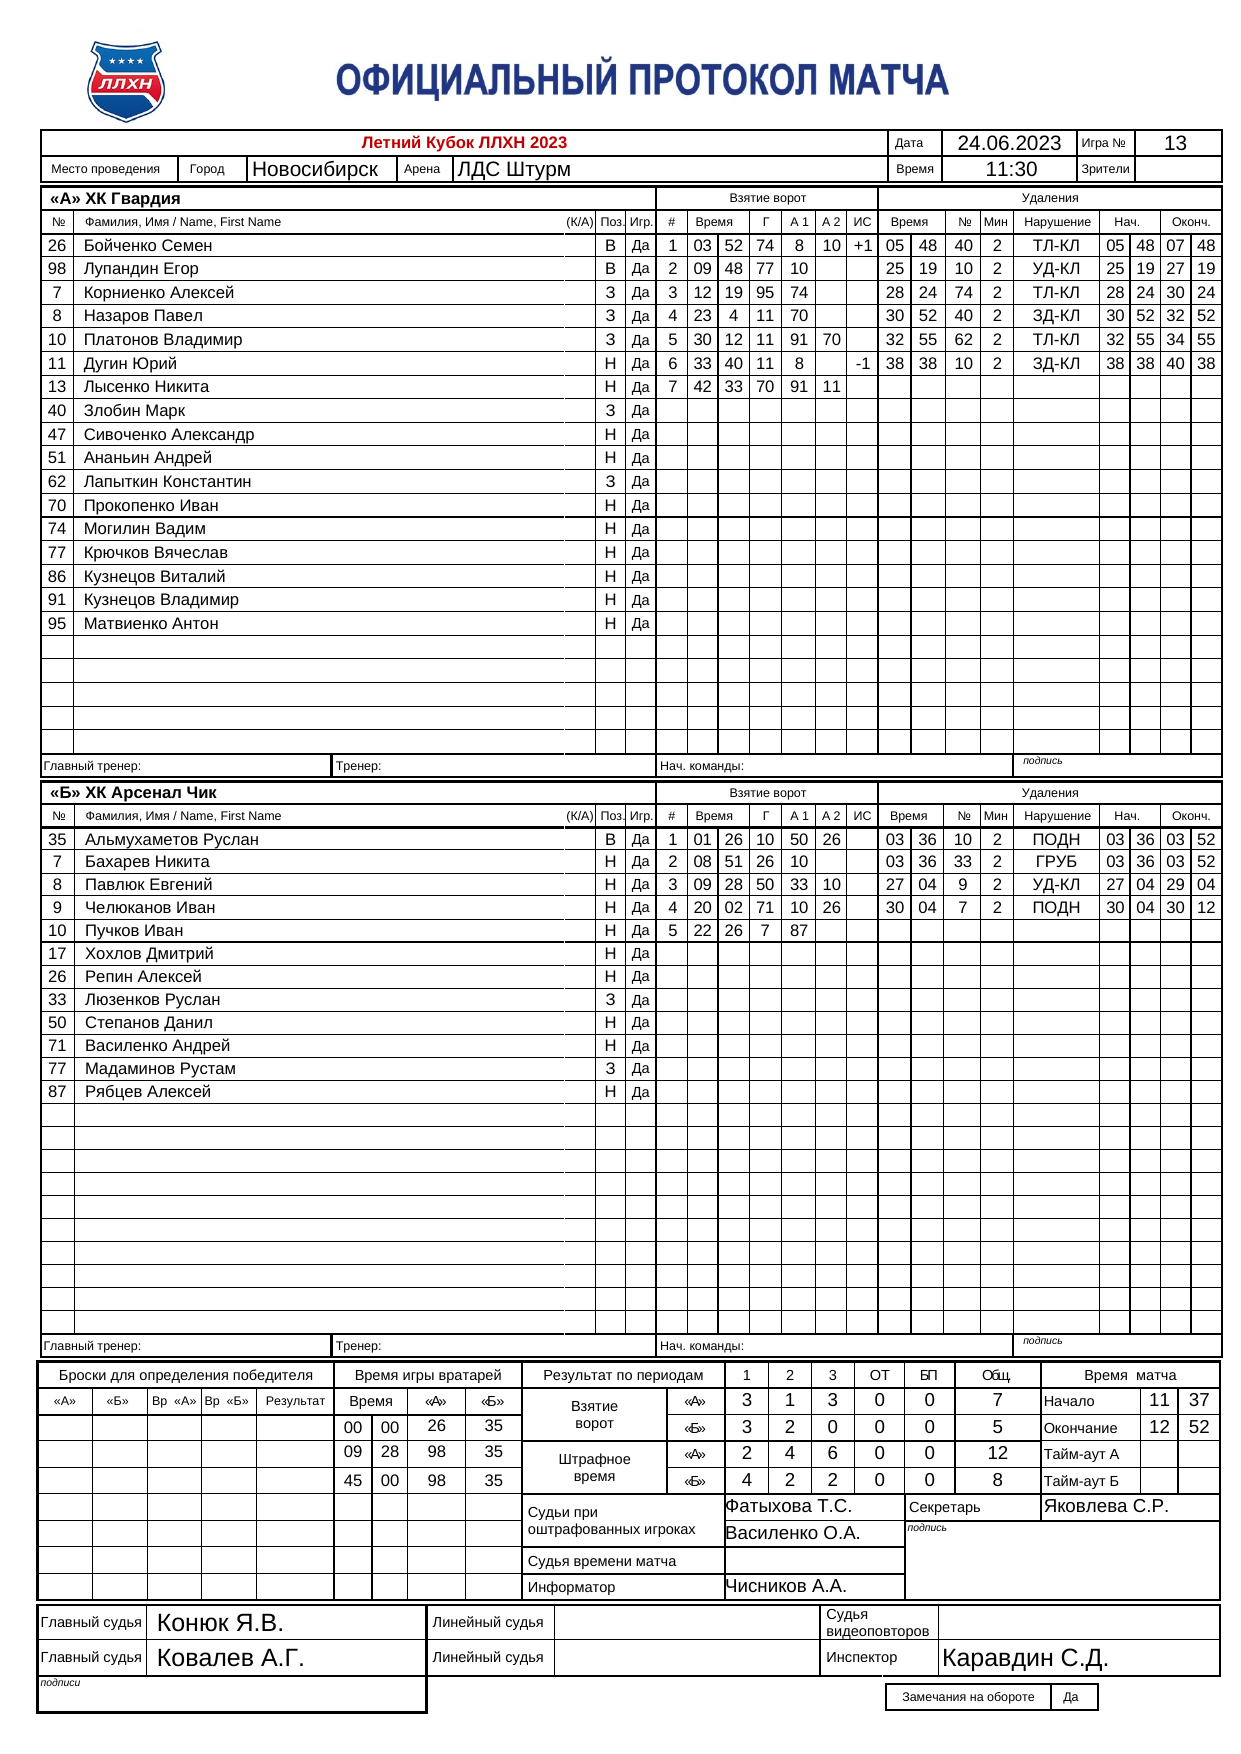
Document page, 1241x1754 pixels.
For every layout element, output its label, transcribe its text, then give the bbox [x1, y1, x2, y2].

table_cell [816, 588, 846, 611]
table_cell [750, 423, 781, 445]
table_cell [719, 1288, 749, 1310]
table_cell 2 [981, 874, 1013, 895]
table_cell Тренер: [333, 755, 655, 776]
table_cell [816, 352, 846, 374]
table_cell [719, 1173, 749, 1195]
table_cell 24 [1192, 281, 1221, 303]
table_cell 09 [335, 1441, 371, 1467]
table_cell 3 [726, 1389, 768, 1413]
table_cell Тайм-аут Б [1042, 1468, 1140, 1493]
table_cell 40 [946, 305, 980, 327]
table_cell [42, 659, 73, 682]
table_cell Да [626, 257, 655, 280]
table_cell [42, 1127, 74, 1149]
table_cell [782, 446, 815, 469]
table_cell Фатыхова Т.С. [726, 1495, 904, 1520]
table_cell [1131, 588, 1160, 611]
table_cell [1100, 565, 1129, 587]
table_cell [847, 565, 877, 587]
table_cell [944, 1035, 980, 1057]
table_cell 2 [726, 1442, 768, 1467]
table_cell [912, 470, 945, 493]
table_cell [1192, 1311, 1221, 1333]
table_cell [816, 920, 846, 941]
table_cell 38 [1131, 352, 1160, 374]
table_cell [912, 1058, 943, 1079]
table_cell [1192, 376, 1221, 398]
table_cell [1131, 1219, 1160, 1241]
table_cell [1192, 683, 1221, 706]
table_cell [657, 1081, 687, 1103]
table_cell [1192, 1196, 1221, 1218]
table_cell [1192, 1035, 1221, 1057]
table_cell Вр «А» [148, 1389, 201, 1413]
table_cell [657, 943, 687, 964]
table_cell [912, 565, 945, 587]
table_cell [1161, 683, 1190, 706]
table_cell 4 [719, 305, 749, 327]
table_cell [981, 1173, 1013, 1195]
table_cell 42 [688, 376, 717, 398]
table_cell [565, 730, 595, 753]
table_cell Н [596, 874, 625, 895]
table_cell Окончание [1042, 1415, 1140, 1440]
table_cell [1131, 541, 1160, 564]
table_cell [879, 1012, 910, 1033]
table_cell [782, 966, 815, 987]
table_cell [879, 1127, 910, 1149]
table_cell [912, 943, 943, 964]
table_cell [912, 1104, 943, 1126]
table_cell 11 [42, 352, 73, 374]
table_cell [816, 518, 846, 540]
table_cell Тайм-аут А [1042, 1441, 1140, 1467]
table_cell 11 [750, 305, 781, 327]
table_cell [981, 588, 1013, 611]
table_cell [782, 1012, 815, 1033]
table_cell 28 [879, 281, 910, 303]
table_cell [981, 423, 1013, 445]
table_cell [782, 588, 815, 611]
table_cell [596, 683, 625, 706]
table_cell [1161, 1242, 1190, 1264]
table_cell [596, 1219, 625, 1241]
table_cell Да [626, 612, 655, 634]
table_header 13 [1136, 131, 1221, 155]
table_cell [688, 446, 717, 469]
table_cell 52 [1192, 850, 1221, 872]
table_cell [944, 1104, 980, 1126]
table_cell [912, 494, 945, 516]
table_cell [1192, 1127, 1221, 1149]
table_cell [42, 683, 73, 706]
table_cell Каравдин С.Д. [939, 1640, 1219, 1675]
table_cell Поз. [596, 211, 625, 233]
table_cell [816, 446, 846, 469]
table_cell [750, 612, 781, 634]
table_cell [1179, 1441, 1219, 1467]
table_cell [782, 1219, 815, 1241]
table_cell [816, 1242, 846, 1264]
table_cell [847, 399, 877, 422]
table_cell 7 [944, 896, 980, 918]
table_cell 91 [782, 376, 815, 398]
table_cell [981, 1242, 1013, 1264]
table_cell Вр «Б» [202, 1389, 256, 1413]
table_cell [847, 1012, 877, 1033]
table_cell Сивоченко Александр [74, 423, 564, 445]
table_cell [1161, 1127, 1190, 1149]
table_cell 33 [944, 850, 980, 872]
table_cell 0 [855, 1389, 904, 1413]
table_cell [565, 920, 595, 941]
table_cell [879, 1081, 910, 1103]
table_cell [1192, 730, 1221, 753]
table_cell Да [626, 1012, 655, 1033]
table_cell 03 [1100, 829, 1129, 849]
table_cell [719, 565, 749, 587]
table_cell 10 [42, 328, 73, 351]
table_cell 74 [750, 235, 781, 256]
table_cell 1 [657, 235, 687, 256]
table_cell 4 [769, 1442, 811, 1467]
table_cell [847, 612, 877, 634]
table_cell 26 [816, 829, 846, 849]
table_cell [1192, 612, 1221, 634]
table_cell 71 [42, 1035, 74, 1057]
table_cell [1161, 1104, 1190, 1126]
table_cell [688, 1219, 717, 1241]
table_cell [1100, 659, 1129, 682]
table_cell [981, 376, 1013, 398]
table_cell подпись [1014, 1335, 1221, 1356]
table_cell Василенко О.А. [726, 1521, 904, 1546]
table_cell [847, 1265, 877, 1287]
table_cell [782, 1104, 815, 1126]
table_header Результат по периодам [523, 1363, 724, 1387]
table_cell [946, 707, 980, 729]
table_cell 03 [1161, 850, 1190, 872]
table_cell [782, 565, 815, 587]
table_cell [847, 588, 877, 611]
table_cell [1192, 1219, 1221, 1241]
table_cell 11 [750, 328, 781, 351]
table_cell [1014, 1127, 1099, 1149]
table_cell [816, 636, 846, 658]
table_cell 4 [726, 1468, 768, 1493]
table_cell 3 [657, 281, 687, 303]
table_cell [1131, 920, 1160, 941]
table_cell [1100, 1265, 1129, 1287]
table_cell [912, 966, 943, 987]
table_cell [981, 966, 1013, 987]
table_cell [688, 1104, 717, 1126]
table_cell 30 [1100, 896, 1129, 918]
table_cell [565, 1012, 595, 1033]
table_cell [688, 943, 717, 964]
table_cell Да [626, 565, 655, 587]
table_cell З [596, 305, 625, 327]
table_cell 19 [719, 281, 749, 303]
table_cell [688, 966, 717, 987]
table_cell Бойченко Семен [74, 235, 564, 256]
table_cell Лупандин Егор [74, 257, 564, 280]
table_cell [981, 470, 1013, 493]
table_cell [1131, 636, 1160, 658]
table_cell # [657, 211, 687, 233]
table_cell Да [626, 966, 655, 987]
table_cell [148, 1468, 201, 1493]
table_cell [981, 612, 1013, 634]
table_cell [719, 683, 749, 706]
table_cell [1161, 1173, 1190, 1195]
table_cell [1100, 399, 1129, 422]
table_cell 07 [1161, 235, 1190, 256]
table_cell [596, 659, 625, 682]
table_cell [257, 1547, 333, 1573]
table_cell [847, 943, 877, 964]
table_cell [816, 1219, 846, 1241]
table_cell 35 [466, 1468, 521, 1493]
table_cell [750, 730, 781, 753]
table_cell [719, 966, 749, 987]
table_cell Судьи при оштрафованных игроках [523, 1495, 724, 1546]
table_cell [202, 1521, 256, 1546]
table_cell 70 [42, 494, 73, 516]
table_cell [981, 1104, 1013, 1126]
table_cell 8 [956, 1468, 1040, 1493]
table_cell [912, 612, 945, 634]
table_cell Поз. [596, 805, 625, 826]
table_cell Н [596, 541, 625, 564]
table_cell «А» [668, 1442, 724, 1467]
table_cell [596, 636, 625, 658]
table_cell [912, 1288, 943, 1310]
table_cell 2 [981, 235, 1013, 256]
table_cell [1014, 446, 1099, 469]
table_cell 5 [657, 920, 687, 941]
table_cell Тренер: [333, 1335, 655, 1356]
table_cell 70 [750, 376, 781, 398]
table_cell [879, 659, 910, 682]
table_cell 10 [816, 235, 846, 256]
table_cell [1192, 920, 1221, 941]
table_cell [565, 565, 595, 587]
table_cell [257, 1416, 333, 1440]
table_cell Линейный судья [428, 1606, 554, 1639]
table_cell Н [596, 376, 625, 398]
table_cell [944, 943, 980, 964]
table_cell Н [596, 943, 625, 964]
table_cell Яковлева С.Р. [1042, 1495, 1219, 1520]
table_cell Н [596, 565, 625, 587]
table_cell [816, 1311, 846, 1333]
table_cell Да [626, 1081, 655, 1103]
table_cell 30 [1161, 281, 1190, 303]
table_cell [1014, 494, 1099, 516]
table_cell [657, 423, 687, 445]
table_cell № [944, 805, 980, 826]
table_cell [688, 1311, 717, 1333]
table_cell [719, 1242, 749, 1264]
table_cell [1131, 1012, 1160, 1033]
table_cell Да [626, 943, 655, 964]
table_cell Н [596, 494, 625, 516]
table_cell [1014, 1219, 1099, 1241]
table_cell Да [626, 1058, 655, 1079]
table_cell Н [596, 612, 625, 634]
table_cell Н [596, 518, 625, 540]
table_cell [39, 1416, 92, 1440]
table_cell [657, 518, 687, 540]
table_cell 50 [42, 1012, 74, 1033]
table_cell Нарушение [1014, 805, 1099, 826]
table_cell [847, 896, 877, 918]
table_cell [565, 1288, 595, 1310]
table_cell [75, 1127, 564, 1149]
table_cell [847, 1127, 877, 1149]
table_cell Могилин Вадим [74, 518, 564, 540]
table_cell [879, 423, 910, 445]
table_cell [944, 1150, 980, 1172]
table_cell 1 [769, 1389, 811, 1413]
table_cell [750, 446, 781, 469]
table_cell [981, 446, 1013, 469]
table_cell 26 [42, 235, 73, 256]
table_cell 7 [657, 376, 687, 398]
table_cell [657, 1012, 687, 1033]
table_cell [719, 518, 749, 540]
table_cell [1014, 1196, 1099, 1218]
table_cell [1100, 683, 1129, 706]
table_cell подписи [39, 1677, 425, 1711]
table_cell [981, 659, 1013, 682]
table_cell [1131, 565, 1160, 587]
table_cell [1161, 1058, 1190, 1079]
table_cell [565, 874, 595, 895]
table_cell ТЛ-КЛ [1014, 235, 1099, 256]
table_cell [981, 1058, 1013, 1079]
table_cell [657, 1311, 687, 1333]
table_cell [1014, 1242, 1099, 1264]
table_cell [946, 399, 980, 422]
table_cell [883, 1677, 1220, 1681]
table_cell [688, 494, 717, 516]
table_cell [750, 1104, 781, 1126]
table_cell [1131, 1242, 1160, 1264]
table_cell [816, 612, 846, 634]
table_cell [981, 943, 1013, 964]
table_cell Люзенков Руслан [75, 989, 564, 1011]
table_cell [782, 989, 815, 1011]
table_cell [879, 1265, 910, 1287]
table_cell [750, 966, 781, 987]
table_cell [816, 989, 846, 1011]
table_cell [657, 1265, 687, 1287]
table_cell Да [626, 376, 655, 398]
table_cell [1100, 966, 1129, 987]
table_cell [688, 1242, 717, 1264]
table_cell [1100, 943, 1129, 964]
table_cell [981, 1288, 1013, 1310]
table_cell [944, 1311, 980, 1333]
table_cell 10 [42, 920, 74, 941]
table_cell [912, 989, 943, 1011]
table_cell [719, 1150, 749, 1172]
table_cell [1100, 1035, 1129, 1057]
table_cell [750, 1219, 781, 1241]
table_cell [782, 612, 815, 634]
table_cell [657, 1150, 687, 1172]
table_cell [555, 1640, 819, 1675]
table_cell [847, 376, 877, 398]
table_cell ПОДН [1014, 829, 1099, 849]
table_cell [750, 1012, 781, 1033]
table_cell [42, 636, 73, 658]
table_cell [74, 730, 564, 753]
table_cell 0 [905, 1442, 954, 1467]
table_cell Фамилия, Имя / Name, First Name [74, 211, 565, 233]
table_cell [1161, 1311, 1190, 1333]
table_cell 47 [42, 423, 73, 445]
table_cell [75, 1288, 564, 1310]
table_cell № [42, 805, 74, 826]
table_cell [1014, 399, 1099, 422]
table_cell Н [596, 588, 625, 611]
table_cell 25 [1100, 257, 1129, 280]
table_cell [816, 257, 846, 280]
table_cell [879, 966, 910, 987]
table_cell 2 [981, 850, 1013, 872]
table_cell А 1 [782, 211, 815, 233]
table_header Броски для определения победителя [39, 1363, 333, 1387]
table_cell 74 [42, 518, 73, 540]
table_cell [750, 565, 781, 587]
table_cell [626, 636, 655, 658]
table_cell [1014, 943, 1099, 964]
table_cell [912, 1012, 943, 1033]
table_cell [782, 1196, 815, 1218]
table_cell [626, 1150, 655, 1172]
table_cell [1014, 659, 1099, 682]
table_cell [944, 1219, 980, 1241]
table_cell [148, 1441, 201, 1467]
table_cell 77 [42, 1058, 74, 1079]
table_cell [750, 989, 781, 1011]
table_cell 11 [816, 376, 846, 398]
table_cell [912, 707, 945, 729]
table_cell [750, 659, 781, 682]
table_cell [1100, 1242, 1129, 1264]
table_cell [782, 1242, 815, 1264]
table_cell 0 [905, 1415, 954, 1440]
table_cell 30 [1100, 305, 1129, 327]
table_cell [946, 541, 980, 564]
table_cell [1131, 730, 1160, 753]
table_cell 2 [981, 328, 1013, 351]
table_cell [657, 707, 687, 729]
table_cell [816, 659, 846, 682]
table_cell [946, 588, 980, 611]
table_cell [565, 518, 595, 540]
table_cell [847, 446, 877, 469]
table_cell [750, 1265, 781, 1287]
table_cell [847, 683, 877, 706]
table_cell 09 [688, 257, 717, 280]
table_cell [1014, 1311, 1099, 1333]
table_cell [565, 896, 595, 918]
table_cell [879, 470, 910, 493]
table_cell [981, 1265, 1013, 1287]
table_cell [847, 1081, 877, 1103]
table_cell [626, 659, 655, 682]
table_cell [688, 1012, 717, 1033]
table_cell [202, 1441, 256, 1467]
table_cell Мин [981, 805, 1013, 826]
table_cell [42, 1311, 74, 1333]
table_cell [1014, 1173, 1099, 1195]
table_cell Главный судья [39, 1640, 146, 1675]
table_cell [847, 730, 877, 753]
table_header Взятие ворот [657, 783, 877, 803]
table_cell [847, 1035, 877, 1057]
table_cell 26 [750, 850, 781, 872]
table_cell 2 [657, 850, 687, 872]
table_cell [596, 730, 625, 753]
table_cell [750, 1288, 781, 1310]
table_cell [626, 683, 655, 706]
table_cell Да [626, 518, 655, 540]
table_cell [335, 1521, 371, 1546]
table_cell [1131, 399, 1160, 422]
table_cell 6 [812, 1442, 854, 1467]
table_cell 22 [688, 920, 717, 941]
table_cell [1100, 1219, 1129, 1241]
table_cell 03 [688, 235, 717, 256]
table_cell [1014, 541, 1099, 564]
table_cell [816, 1058, 846, 1079]
table_cell Н [596, 920, 625, 941]
table_cell Злобин Марк [74, 399, 564, 422]
table_cell [39, 1521, 92, 1546]
table_cell Да [626, 874, 655, 895]
table_cell 28 [1100, 281, 1129, 303]
table_cell [816, 1173, 846, 1195]
table_cell ИС [847, 805, 877, 826]
table_cell [750, 1035, 781, 1057]
table_cell 2 [981, 352, 1013, 374]
table_header ОТ [855, 1363, 904, 1387]
table_cell [946, 565, 980, 587]
table_cell 35 [466, 1416, 521, 1440]
table_cell [1192, 1242, 1221, 1264]
table_cell [42, 1150, 74, 1172]
table_cell 51 [42, 446, 73, 469]
table_cell [688, 518, 717, 540]
table_cell [719, 588, 749, 611]
table_cell Н [596, 896, 625, 918]
table_cell [466, 1494, 521, 1520]
table_cell [946, 423, 980, 445]
table_cell [750, 1150, 781, 1172]
table_cell [657, 1058, 687, 1079]
table_cell [1161, 943, 1190, 964]
table_cell [596, 1311, 625, 1333]
table_cell [946, 636, 980, 658]
table_cell Нач. команды: [657, 1335, 1012, 1356]
table_header Да [1052, 1685, 1097, 1709]
table_cell [1131, 1150, 1160, 1172]
table_cell 30 [688, 328, 717, 351]
table_cell [42, 1173, 74, 1195]
table_cell [39, 1494, 92, 1520]
table_cell [657, 1219, 687, 1241]
table_cell [626, 1173, 655, 1195]
table_cell [719, 1265, 749, 1287]
table_cell 10 [782, 896, 815, 918]
table_cell [148, 1494, 201, 1520]
table_cell Штрафное время [523, 1442, 666, 1493]
table_cell 30 [879, 305, 910, 327]
table_cell 95 [750, 281, 781, 303]
table_cell [688, 1035, 717, 1057]
table_cell 7 [42, 281, 73, 303]
table_header «Б» ХК Арсенал Чик [42, 783, 655, 803]
table_cell 37 [1179, 1389, 1219, 1413]
table_cell [1161, 446, 1190, 469]
table_cell [847, 850, 877, 872]
table_cell [750, 1081, 781, 1103]
table_cell [93, 1494, 147, 1520]
table_cell [42, 1196, 74, 1218]
table_cell [1131, 659, 1160, 682]
table_cell 30 [1161, 896, 1190, 918]
table_cell [1161, 541, 1190, 564]
table_cell УД-КЛ [1014, 257, 1099, 280]
table_cell 12 [688, 281, 717, 303]
table_cell № [42, 211, 73, 233]
table_cell Время [889, 157, 941, 181]
table_cell [1161, 659, 1190, 682]
table_cell 2 [769, 1468, 811, 1493]
table_cell [847, 470, 877, 493]
table_cell [981, 683, 1013, 706]
table_cell Инспектор [821, 1640, 938, 1675]
table_cell Новосибирск [248, 157, 396, 181]
table_cell [1014, 1012, 1099, 1033]
table_header Летний Кубок ЛЛХН 2023 [42, 131, 887, 155]
table_cell [1131, 707, 1160, 729]
table_cell Да [626, 494, 655, 516]
table_cell 0 [855, 1468, 904, 1493]
table_cell [1131, 446, 1160, 469]
table_cell [1192, 966, 1221, 987]
table_cell [1131, 1035, 1160, 1057]
table_cell [981, 1081, 1013, 1103]
table_cell [847, 1058, 877, 1079]
table_cell [719, 1058, 749, 1079]
table_cell З [596, 1058, 625, 1079]
table_cell [565, 281, 595, 303]
table_cell [946, 612, 980, 634]
table_cell [408, 1547, 465, 1573]
table_cell [981, 1127, 1013, 1149]
table_cell Да [626, 588, 655, 611]
table_cell [74, 683, 564, 706]
table_cell [879, 1104, 910, 1126]
table_cell [719, 446, 749, 469]
table_cell Ковалев А.Г. [147, 1640, 425, 1675]
table_cell 19 [912, 257, 945, 280]
table_cell 3 [726, 1415, 768, 1440]
table_cell [782, 707, 815, 729]
table_cell [1131, 518, 1160, 540]
table_cell [93, 1521, 147, 1546]
table_cell [75, 1173, 564, 1195]
table_cell 7 [42, 850, 74, 872]
table_cell [912, 588, 945, 611]
table_cell [944, 1196, 980, 1218]
table_cell [1192, 659, 1221, 682]
table_cell Игр. [626, 211, 655, 233]
table_cell [1192, 399, 1221, 422]
table_cell [719, 1012, 749, 1033]
table_cell [912, 1173, 943, 1195]
table_cell [816, 423, 846, 445]
table_cell 52 [1179, 1415, 1219, 1440]
table_cell [596, 1242, 625, 1264]
table_cell [879, 541, 910, 564]
table_cell «А» [668, 1389, 724, 1413]
table_cell Да [626, 423, 655, 445]
table_cell «Б» [668, 1468, 724, 1493]
table_cell 10 [946, 352, 980, 374]
table_cell [816, 281, 846, 303]
table_cell 40 [1161, 352, 1190, 374]
table_cell 01 [688, 829, 717, 849]
table_cell 17 [42, 943, 74, 964]
table_cell № [946, 211, 980, 233]
table_cell [944, 1058, 980, 1079]
table_cell 8 [42, 874, 74, 895]
table_cell [1131, 1196, 1160, 1218]
table_cell 70 [782, 305, 815, 327]
table_cell [657, 1173, 687, 1195]
table_cell [93, 1574, 147, 1599]
table_cell [1014, 1058, 1099, 1079]
table_cell [719, 494, 749, 516]
table_cell [688, 707, 717, 729]
table_cell [39, 1441, 92, 1467]
table_cell 33 [42, 989, 74, 1011]
table_cell [816, 541, 846, 564]
table_cell (К/А) [565, 805, 595, 826]
table_cell 0 [905, 1468, 954, 1493]
table_cell «Б» [668, 1415, 724, 1440]
table_cell [202, 1468, 256, 1493]
table_cell [565, 235, 595, 256]
table_cell ЗД-КЛ [1014, 305, 1099, 327]
table_cell [688, 1265, 717, 1287]
table_cell 26 [408, 1416, 465, 1440]
table_cell 04 [1131, 874, 1160, 895]
table_cell [335, 1547, 371, 1573]
table_cell [782, 659, 815, 682]
table_cell 27 [1100, 874, 1129, 895]
table_cell [981, 1311, 1013, 1333]
table_cell [466, 1521, 521, 1546]
table_cell [1192, 636, 1221, 658]
table_cell [596, 1196, 625, 1218]
table_cell 05 [1100, 235, 1129, 256]
table_cell [944, 1265, 980, 1287]
table_header 3 [812, 1363, 854, 1387]
table_cell 33 [782, 874, 815, 895]
table_cell [257, 1521, 333, 1546]
table_cell [912, 1311, 943, 1333]
table_cell 91 [782, 328, 815, 351]
table_cell Зрители [1078, 157, 1134, 181]
table_cell [816, 1196, 846, 1218]
table_cell 7 [956, 1389, 1040, 1413]
table_cell [1100, 636, 1129, 658]
table_cell 48 [912, 235, 945, 256]
table_cell [750, 1173, 781, 1195]
table_cell [565, 1242, 595, 1264]
table_cell [1131, 1104, 1160, 1126]
table_cell [657, 1035, 687, 1057]
table_cell З [596, 470, 625, 493]
table_cell [981, 494, 1013, 516]
table_cell [782, 683, 815, 706]
table_cell [148, 1547, 201, 1573]
table_cell [1131, 1058, 1160, 1079]
table_cell ГРУБ [1014, 850, 1099, 872]
table_cell 5 [956, 1415, 1040, 1440]
table_cell Василенко Андрей [75, 1035, 564, 1057]
table_cell [782, 636, 815, 658]
table_cell 27 [879, 874, 910, 895]
table_cell [75, 1311, 564, 1333]
table_cell Матвиенко Антон [74, 612, 564, 634]
table_cell [879, 1058, 910, 1079]
table_cell [657, 1104, 687, 1126]
table_cell Мин [981, 211, 1013, 233]
table_cell [466, 1574, 521, 1599]
table_cell [1100, 1311, 1129, 1333]
table_cell [1099, 1682, 1220, 1711]
table_cell [1141, 1441, 1177, 1467]
table_cell 2 [657, 257, 687, 280]
table_cell [1014, 1104, 1099, 1126]
table_cell [1131, 1173, 1160, 1195]
table_cell 36 [1131, 829, 1160, 849]
table_cell Место проведения [42, 157, 177, 181]
table_cell 03 [879, 829, 910, 849]
table_cell «Б » [466, 1389, 521, 1413]
table_cell [373, 1547, 407, 1573]
table_cell [1014, 1150, 1099, 1172]
table_cell [879, 494, 910, 516]
table_cell [688, 659, 717, 682]
table_cell [816, 1081, 846, 1103]
table_cell Лысенко Никита [74, 376, 564, 398]
table_cell 33 [719, 376, 749, 398]
table_cell [847, 989, 877, 1011]
table_cell Да [626, 896, 655, 918]
table_cell [1192, 1265, 1221, 1287]
table_cell 5 [657, 328, 687, 351]
table_cell 50 [750, 874, 781, 895]
table_cell [408, 1521, 465, 1546]
table_cell 12 [719, 328, 749, 351]
table_cell [565, 1173, 595, 1195]
table_cell 87 [42, 1081, 74, 1103]
table_cell [816, 305, 846, 327]
table_cell Н [596, 1012, 625, 1033]
table_cell [981, 920, 1013, 941]
table_cell [782, 399, 815, 422]
table_cell 12 [1192, 896, 1221, 918]
table_cell [626, 707, 655, 729]
table_cell [782, 494, 815, 516]
table_cell [981, 1150, 1013, 1172]
table_cell А 2 [816, 805, 846, 826]
table_cell [879, 683, 910, 706]
table_cell [688, 730, 717, 753]
table_cell [565, 966, 595, 987]
table_cell 62 [42, 470, 73, 493]
table_cell [565, 423, 595, 445]
table_cell [1100, 612, 1129, 634]
table_cell [944, 920, 980, 941]
table_cell [879, 376, 910, 398]
table_cell [719, 612, 749, 634]
table_cell [847, 305, 877, 327]
table_cell [1161, 636, 1190, 658]
table_cell 55 [1131, 328, 1160, 351]
table_cell [1192, 1012, 1221, 1033]
table_cell [565, 470, 595, 493]
table_cell [981, 707, 1013, 729]
table_cell [148, 1574, 201, 1599]
table_cell [1100, 494, 1129, 516]
table_cell [1161, 989, 1190, 1011]
table_cell [565, 1150, 595, 1172]
table_cell подпись [1014, 755, 1221, 776]
table_cell Назаров Павел [74, 305, 564, 327]
table_cell [626, 1196, 655, 1218]
table_cell 0 [855, 1415, 904, 1440]
table_cell [1100, 1012, 1129, 1033]
table_cell [565, 1104, 595, 1126]
table_cell Время [688, 805, 749, 826]
table_cell [719, 1219, 749, 1241]
table_cell [1014, 565, 1099, 587]
table_cell 74 [782, 281, 815, 303]
table_cell Город [179, 157, 246, 181]
table_cell [719, 470, 749, 493]
table_cell ПОДН [1014, 896, 1099, 918]
table_cell [782, 1150, 815, 1172]
table_header Удаления [879, 783, 1221, 803]
table_cell [981, 1012, 1013, 1033]
table_cell [750, 1058, 781, 1079]
table_cell [879, 1035, 910, 1057]
table_cell [816, 399, 846, 422]
table_cell [1161, 707, 1190, 729]
table_cell [1100, 989, 1129, 1011]
table_cell Кузнецов Виталий [74, 565, 564, 587]
table_cell Да [626, 829, 655, 849]
table_cell 38 [912, 352, 945, 374]
table_cell [1161, 1150, 1190, 1172]
table_cell 03 [879, 850, 910, 872]
table_cell [1100, 470, 1129, 493]
table_cell Судья времени матча [523, 1548, 724, 1573]
table_cell [847, 966, 877, 987]
table_cell 04 [1192, 874, 1221, 895]
table_cell [912, 1219, 943, 1241]
table_cell З [596, 399, 625, 422]
table_cell 2 [981, 257, 1013, 280]
table_cell [719, 1127, 749, 1149]
table_cell [1192, 1081, 1221, 1103]
table_cell А 1 [782, 805, 815, 826]
table_cell [944, 1242, 980, 1264]
table_cell [688, 1150, 717, 1172]
table_cell 51 [719, 850, 749, 872]
table_cell [816, 707, 846, 729]
table_cell [726, 1548, 904, 1573]
table_cell [688, 1081, 717, 1103]
table_cell [1161, 399, 1190, 422]
table_cell 25 [879, 257, 910, 280]
table_cell 10 [816, 874, 846, 895]
table_cell [782, 470, 815, 493]
table_cell 10 [750, 829, 781, 849]
table_cell [816, 1104, 846, 1126]
table_cell 98 [408, 1468, 465, 1493]
table_cell Платонов Владимир [74, 328, 564, 351]
table_cell [847, 829, 877, 849]
table_cell [1014, 376, 1099, 398]
table_cell [782, 541, 815, 564]
table_cell [1161, 1081, 1190, 1103]
table_cell [879, 446, 910, 469]
table_cell [946, 470, 980, 493]
table_cell [847, 636, 877, 658]
table_cell [93, 1441, 147, 1467]
table_cell [565, 1058, 595, 1079]
table_cell [879, 1150, 910, 1172]
table_cell [688, 1196, 717, 1218]
table_cell [1192, 446, 1221, 469]
table_cell 55 [1192, 328, 1221, 351]
table_cell [816, 730, 846, 753]
table_cell [1161, 588, 1190, 611]
table_cell [1100, 541, 1129, 564]
table_header Время матча [1042, 1363, 1219, 1387]
table_cell 26 [42, 966, 74, 987]
table_cell [782, 423, 815, 445]
table_cell 32 [1100, 328, 1129, 351]
table_cell [42, 1265, 74, 1287]
table_cell [782, 943, 815, 964]
table_cell 95 [42, 612, 73, 634]
table_cell [42, 730, 73, 753]
table_cell [39, 1468, 92, 1493]
table_cell [1014, 1035, 1099, 1057]
table_cell 24 [912, 281, 945, 303]
table_cell Павлюк Евгений [75, 874, 564, 895]
table_cell [981, 730, 1013, 753]
table_cell 27 [1161, 257, 1190, 280]
table_cell 45 [335, 1468, 371, 1493]
table_cell [1100, 1150, 1129, 1172]
table_cell 12 [956, 1442, 1040, 1467]
table_cell [657, 1127, 687, 1149]
table_cell Крючков Вячеслав [74, 541, 564, 564]
table_cell [596, 1127, 625, 1149]
table_cell [847, 1242, 877, 1264]
table_cell [1100, 707, 1129, 729]
table_cell Да [626, 352, 655, 374]
table_cell 98 [408, 1441, 465, 1467]
table_cell [75, 1104, 564, 1126]
table_cell [688, 399, 717, 422]
table_cell Да [626, 446, 655, 469]
table_cell [912, 1081, 943, 1103]
table_cell [688, 541, 717, 564]
table_cell [1100, 1127, 1129, 1149]
table_cell [596, 1104, 625, 1126]
table_cell [688, 588, 717, 611]
table_cell [1161, 1035, 1190, 1057]
table_cell [565, 376, 595, 398]
table_cell [912, 1127, 943, 1149]
table_cell [719, 1035, 749, 1057]
table_cell [39, 1547, 92, 1573]
table_cell [944, 1081, 980, 1103]
table_cell 77 [750, 257, 781, 280]
table_cell [1192, 588, 1221, 611]
table_cell [1161, 1219, 1190, 1241]
table_cell Время [688, 211, 749, 233]
table_cell [719, 1081, 749, 1103]
table_cell [1014, 730, 1099, 753]
table_cell Кузнецов Владимир [74, 588, 564, 611]
table_cell [565, 829, 595, 849]
table_cell [1014, 1265, 1099, 1287]
table_cell [148, 1416, 201, 1440]
table_cell [1100, 376, 1129, 398]
table_header Время игры вратарей [335, 1363, 521, 1387]
table_cell [1131, 423, 1160, 445]
table_cell [1131, 1311, 1160, 1333]
table_cell 91 [42, 588, 73, 611]
table_cell 10 [782, 850, 815, 872]
table_cell 04 [1131, 896, 1160, 918]
table_cell [816, 1127, 846, 1149]
table_cell Да [626, 850, 655, 872]
table_cell [847, 1219, 877, 1241]
table_cell [335, 1494, 371, 1520]
table_cell [626, 730, 655, 753]
table_cell [1192, 423, 1221, 445]
table_cell [981, 989, 1013, 1011]
table_cell [719, 659, 749, 682]
table_cell [1131, 1127, 1160, 1149]
table_cell [626, 1242, 655, 1264]
table_cell [719, 1104, 749, 1126]
table_cell Н [596, 1035, 625, 1057]
table_cell [750, 588, 781, 611]
table_cell [75, 1219, 564, 1241]
table_cell Пучков Иван [75, 920, 564, 941]
table_cell [657, 470, 687, 493]
table_cell [1131, 943, 1160, 964]
table_cell 48 [1192, 235, 1221, 256]
table_cell [202, 1494, 256, 1520]
table_cell Да [626, 920, 655, 941]
table_cell Нач. команды: [657, 755, 1012, 776]
table_cell [879, 1219, 910, 1241]
table_cell [719, 989, 749, 1011]
table_cell [816, 494, 846, 516]
table_cell [1131, 966, 1160, 987]
table_cell 52 [1192, 305, 1221, 327]
table_cell [1161, 376, 1190, 398]
table_cell [981, 1219, 1013, 1241]
table_cell [816, 1265, 846, 1287]
table_cell [1192, 494, 1221, 516]
table_cell Главный тренер: [42, 1335, 330, 1356]
table_cell [373, 1574, 407, 1599]
table_cell [782, 1311, 815, 1333]
table_cell 2 [981, 281, 1013, 303]
table_header 2 [769, 1363, 811, 1387]
table_cell [657, 399, 687, 422]
table_cell [879, 943, 910, 964]
table_cell [596, 1173, 625, 1195]
table_cell Да [626, 399, 655, 422]
table_cell 02 [719, 896, 749, 918]
table_cell [1014, 588, 1099, 611]
table_cell [816, 565, 846, 587]
table_cell [565, 612, 595, 634]
table_cell Н [596, 352, 625, 374]
table_cell [816, 1035, 846, 1057]
table_cell [816, 470, 846, 493]
table_cell Да [626, 1035, 655, 1057]
table_header 24.06.2023 [943, 131, 1076, 155]
table_cell 24 [1131, 281, 1160, 303]
table_cell [688, 470, 717, 493]
table_cell ТЛ-КЛ [1014, 281, 1099, 303]
table_cell Дугин Юрий [74, 352, 564, 374]
table_cell [657, 659, 687, 682]
table_cell [847, 541, 877, 564]
table_cell [946, 659, 980, 682]
table_cell 05 [879, 235, 910, 256]
table_cell ЛДС Штурм [454, 157, 887, 181]
table_cell [428, 1677, 882, 1711]
table_cell [750, 1196, 781, 1218]
table_cell [1161, 1012, 1190, 1033]
table_cell [565, 1219, 595, 1241]
table_cell Оконч. [1161, 805, 1221, 826]
table_cell [565, 588, 595, 611]
table_cell 32 [1161, 305, 1190, 327]
table_cell Арена [398, 157, 452, 181]
table_cell [1192, 1150, 1221, 1172]
table_cell [750, 494, 781, 516]
table_cell 10 [782, 257, 815, 280]
table_cell [596, 707, 625, 729]
table_cell [565, 659, 595, 682]
table_cell [1192, 1058, 1221, 1079]
table_cell 8 [782, 235, 815, 256]
table_cell [912, 683, 945, 706]
table_cell [946, 376, 980, 398]
table_cell УД-КЛ [1014, 874, 1099, 895]
table_cell 70 [816, 328, 846, 351]
table_cell [879, 518, 910, 540]
table_cell [1192, 989, 1221, 1011]
table_cell [257, 1574, 333, 1599]
table_cell Да [626, 470, 655, 493]
table_cell [847, 257, 877, 280]
table_cell [847, 1104, 877, 1126]
table_cell [202, 1574, 256, 1599]
table_cell 2 [981, 829, 1013, 849]
table_cell [688, 989, 717, 1011]
table_cell [782, 1035, 815, 1057]
table_cell ЗД-КЛ [1014, 352, 1099, 374]
table_cell [944, 1288, 980, 1310]
table_cell [74, 707, 564, 729]
table_cell [657, 683, 687, 706]
table_cell В [596, 829, 625, 849]
table_cell [719, 423, 749, 445]
table_cell [912, 376, 945, 398]
table_cell 50 [782, 829, 815, 849]
table_cell [719, 541, 749, 564]
table_cell 19 [1192, 257, 1221, 280]
table_cell 32 [879, 328, 910, 351]
table_cell Н [596, 446, 625, 469]
table_cell [688, 1173, 717, 1195]
table_cell [257, 1441, 333, 1467]
table_cell [946, 518, 980, 540]
table_cell [1161, 1288, 1190, 1310]
table_cell [1100, 1058, 1129, 1079]
table_cell В [596, 235, 625, 256]
table_cell Корниенко Алексей [74, 281, 564, 303]
table_cell [1161, 1196, 1190, 1218]
table_cell [1192, 1173, 1221, 1195]
table_cell [944, 1173, 980, 1195]
table_cell [257, 1468, 333, 1493]
table_cell 87 [782, 920, 815, 941]
table_cell [1100, 1288, 1129, 1310]
table_cell [657, 966, 687, 987]
table_cell [565, 257, 595, 280]
table_cell Да [626, 328, 655, 351]
table_cell 38 [1100, 352, 1129, 374]
table_cell [565, 989, 595, 1011]
table_cell 00 [373, 1468, 407, 1493]
table_cell [565, 305, 595, 327]
table_cell ИС [847, 211, 877, 233]
table_cell 36 [912, 850, 943, 872]
table_cell 7 [750, 920, 781, 941]
table_cell Рябцев Алексей [75, 1081, 564, 1103]
table_cell [1192, 518, 1221, 540]
table_cell [750, 470, 781, 493]
table_cell [946, 683, 980, 706]
table_cell [565, 1311, 595, 1333]
table_cell [750, 683, 781, 706]
table_cell [912, 730, 945, 753]
table_cell [565, 850, 595, 872]
table_cell [847, 659, 877, 682]
table_cell [1161, 470, 1190, 493]
table_cell [565, 943, 595, 964]
table_cell [565, 328, 595, 351]
table_cell [750, 1242, 781, 1264]
table_cell [782, 1127, 815, 1149]
table_cell 1 [657, 829, 687, 849]
table_cell 08 [688, 850, 717, 872]
table_cell [750, 1127, 781, 1149]
table_cell 28 [719, 874, 749, 895]
table_cell [847, 1196, 877, 1218]
table_cell [688, 1288, 717, 1310]
table_cell [1100, 920, 1129, 941]
table_cell [565, 707, 595, 729]
table_cell [688, 636, 717, 658]
table_cell 0 [905, 1389, 954, 1413]
table_cell [782, 1058, 815, 1079]
table_cell [847, 920, 877, 941]
table_cell 77 [42, 541, 73, 564]
table_cell [688, 683, 717, 706]
table_cell 11 [750, 352, 781, 374]
table_cell 8 [782, 352, 815, 374]
table_cell [565, 1081, 595, 1103]
table_cell 23 [688, 305, 717, 327]
table_cell [847, 707, 877, 729]
table_cell 9 [42, 896, 74, 918]
table_cell 40 [42, 399, 73, 422]
table_cell [596, 1150, 625, 1172]
table_header Взятие ворот [657, 188, 877, 209]
table_cell 03 [1161, 829, 1190, 849]
table_cell [75, 1242, 564, 1264]
table_cell [373, 1521, 407, 1546]
table_header БП [905, 1363, 954, 1387]
table_cell [1014, 470, 1099, 493]
table_cell Информатор [523, 1575, 724, 1599]
table_cell 11:30 [943, 157, 1076, 181]
table_cell [1100, 518, 1129, 540]
table_cell [1141, 1468, 1177, 1493]
table_cell 86 [42, 565, 73, 587]
table_cell [1014, 920, 1099, 941]
table_cell Н [596, 966, 625, 987]
table_cell [816, 1012, 846, 1033]
table_cell [750, 636, 781, 658]
table_cell 20 [688, 896, 717, 918]
table_cell [626, 1265, 655, 1287]
table_cell [879, 920, 910, 941]
table_cell [1192, 541, 1221, 564]
table_cell 52 [1131, 305, 1160, 327]
table_header Дата [889, 131, 941, 155]
table_cell [373, 1494, 407, 1520]
table_cell (К/А) [565, 211, 595, 233]
table_cell Оконч. [1161, 211, 1221, 233]
table_cell [565, 683, 595, 706]
table_cell [1131, 1265, 1160, 1287]
table_cell 2 [769, 1415, 811, 1440]
table_cell Линейный судья [428, 1640, 554, 1675]
table_cell [981, 1196, 1013, 1218]
table_cell [1161, 966, 1190, 987]
table_cell подпись [906, 1522, 1219, 1599]
table_cell [257, 1494, 333, 1520]
table_cell [750, 1311, 781, 1333]
table_cell [1014, 1081, 1099, 1103]
table_cell [565, 1035, 595, 1057]
table_cell 35 [42, 829, 74, 849]
table_cell [816, 850, 846, 872]
table_cell 4 [657, 305, 687, 327]
table_cell [75, 1150, 564, 1172]
table_cell [944, 989, 980, 1011]
table_cell [1131, 1288, 1160, 1310]
table_cell Да [626, 281, 655, 303]
table_cell [1100, 1081, 1129, 1103]
table_cell [1014, 1288, 1099, 1310]
table_cell Секретарь [906, 1495, 1040, 1520]
table_cell [596, 1265, 625, 1287]
table_cell Главный судья [39, 1606, 146, 1639]
table_cell [1136, 157, 1221, 181]
table_cell [912, 1242, 943, 1264]
table_cell +1 [847, 235, 877, 256]
table_cell [657, 494, 687, 516]
table_cell 98 [42, 257, 73, 280]
table_cell [1192, 470, 1221, 493]
table_cell [688, 565, 717, 587]
table_cell Г [750, 211, 781, 233]
table_cell 2 [812, 1468, 854, 1493]
table_cell [565, 399, 595, 422]
table_cell [981, 1035, 1013, 1057]
table_cell [816, 1288, 846, 1310]
table_cell Игр. [626, 805, 655, 826]
table_cell [1014, 612, 1099, 634]
table_cell [408, 1494, 465, 1520]
table_cell [93, 1547, 147, 1573]
table_cell [816, 966, 846, 987]
table_cell [1100, 423, 1129, 445]
table_cell [1131, 1081, 1160, 1103]
table_cell [912, 920, 943, 941]
table_cell [1161, 494, 1190, 516]
table_cell 12 [1141, 1415, 1177, 1440]
table_cell Репин Алексей [75, 966, 564, 987]
table_cell [93, 1416, 147, 1440]
table_cell [657, 565, 687, 587]
table_cell [1100, 1173, 1129, 1195]
table_cell 00 [335, 1416, 371, 1440]
table_cell [912, 399, 945, 422]
table_cell [1131, 989, 1160, 1011]
table_cell [688, 1127, 717, 1149]
table_cell [879, 1242, 910, 1264]
table_cell [74, 636, 564, 658]
table_cell Чисников А.А. [726, 1575, 904, 1599]
table_cell [1192, 707, 1221, 729]
table_cell [981, 399, 1013, 422]
table_cell [847, 1150, 877, 1172]
table_cell [816, 943, 846, 964]
table_header «А» ХК Гвардия [42, 188, 655, 209]
table_cell [42, 1219, 74, 1241]
table_cell [74, 659, 564, 682]
table_header Удаления [879, 188, 1221, 209]
table_cell [847, 1311, 877, 1333]
table_cell [847, 518, 877, 540]
table_cell [719, 636, 749, 658]
table_cell Прокопенко Иван [74, 494, 564, 516]
table_cell [912, 1035, 943, 1057]
table_cell А 2 [816, 211, 846, 233]
table_cell 13 [42, 376, 73, 398]
table_cell «Б» [93, 1389, 147, 1413]
table_cell [1131, 683, 1160, 706]
table_cell [1100, 446, 1129, 469]
table_cell 0 [812, 1415, 854, 1440]
table_cell [719, 399, 749, 422]
table_cell [1014, 707, 1099, 729]
table_cell [688, 612, 717, 634]
table_cell Н [596, 850, 625, 872]
table_cell [1014, 989, 1099, 1011]
picture [5, 28, 1179, 129]
table_cell 52 [1192, 829, 1221, 849]
table_cell [847, 1173, 877, 1195]
table_cell Время [879, 805, 943, 826]
table_cell [879, 707, 910, 729]
table_cell [565, 1265, 595, 1287]
table_cell Нарушение [1014, 211, 1099, 233]
table_cell [1014, 683, 1099, 706]
table_cell Конюк Я.В. [147, 1606, 425, 1639]
table_cell [657, 612, 687, 634]
table_cell 36 [1131, 850, 1160, 872]
table_header 1 [726, 1363, 768, 1387]
table_cell Мадаминов Рустам [75, 1058, 564, 1079]
table_cell 19 [1131, 257, 1160, 280]
table_cell [719, 943, 749, 964]
table_cell Нач. [1100, 211, 1160, 233]
table_cell Время [879, 211, 945, 233]
table_cell [782, 518, 815, 540]
table_cell [719, 730, 749, 753]
table_cell [1100, 588, 1129, 611]
table_cell [1192, 565, 1221, 587]
table_cell 48 [1131, 235, 1160, 256]
table_cell [981, 518, 1013, 540]
table_cell [1161, 423, 1190, 445]
table_cell [879, 588, 910, 611]
table_cell [879, 1173, 910, 1195]
table_cell [981, 541, 1013, 564]
table_header Замечания на обороте [887, 1685, 1050, 1709]
table_cell 34 [1161, 328, 1190, 351]
table_cell [912, 446, 945, 469]
table_cell [75, 1196, 564, 1218]
table_cell 9 [944, 874, 980, 895]
table_cell [1161, 730, 1190, 753]
table_cell [782, 1173, 815, 1195]
table_cell [626, 1288, 655, 1310]
table_cell Ананьин Андрей [74, 446, 564, 469]
table_cell [565, 541, 595, 564]
table_cell Результат [257, 1389, 333, 1413]
table_cell [657, 446, 687, 469]
table_cell [1161, 612, 1190, 634]
table_cell [847, 328, 877, 351]
table_cell [1014, 518, 1099, 540]
table_cell [1192, 1104, 1221, 1126]
table_cell 36 [912, 829, 943, 849]
table_cell 04 [912, 874, 943, 895]
table_cell [626, 1127, 655, 1149]
table_cell 26 [719, 920, 749, 941]
table_cell [202, 1416, 256, 1440]
table_cell Челюканов Иван [75, 896, 564, 918]
table_cell 6 [657, 352, 687, 374]
table_cell 3 [812, 1389, 854, 1413]
table_cell 74 [946, 281, 980, 303]
table_cell [750, 518, 781, 540]
table_cell 09 [688, 874, 717, 895]
table_cell З [596, 328, 625, 351]
table_cell 3 [657, 874, 687, 895]
table_cell [719, 707, 749, 729]
table_cell [1161, 1265, 1190, 1287]
table_cell [912, 1265, 943, 1287]
table_cell [565, 636, 595, 658]
table_cell [912, 1196, 943, 1218]
table_cell Начало [1042, 1389, 1140, 1413]
table_cell [847, 874, 877, 895]
table_cell 40 [946, 235, 980, 256]
table_cell [1161, 518, 1190, 540]
table_cell -1 [847, 352, 877, 374]
table_cell ТЛ-КЛ [1014, 328, 1099, 351]
table_cell 00 [373, 1416, 407, 1440]
table_cell [148, 1521, 201, 1546]
table_cell [912, 636, 945, 658]
table_cell 62 [946, 328, 980, 351]
table_cell 04 [912, 896, 943, 918]
table_cell 11 [1141, 1389, 1177, 1413]
table_cell Главный тренер: [42, 755, 330, 776]
table_cell [946, 446, 980, 469]
table_cell [944, 1012, 980, 1033]
table_cell [879, 636, 910, 658]
table_cell [39, 1574, 92, 1599]
table_cell [782, 1288, 815, 1310]
table_cell З [596, 989, 625, 1011]
table_cell 0 [855, 1442, 904, 1467]
table_cell [565, 494, 595, 516]
table_cell «А» [39, 1389, 92, 1413]
table_cell [750, 943, 781, 964]
table_cell [596, 1288, 625, 1310]
table_cell [1100, 1196, 1129, 1218]
table_cell 29 [1161, 874, 1190, 895]
table_cell [1192, 943, 1221, 964]
table_cell [657, 541, 687, 564]
table_cell [912, 518, 945, 540]
table_cell [1131, 494, 1160, 516]
table_cell [1161, 920, 1190, 941]
table_cell [75, 1265, 564, 1287]
table_cell [42, 707, 73, 729]
table_cell 28 [373, 1441, 407, 1467]
table_cell [879, 1196, 910, 1218]
table_cell [466, 1547, 521, 1573]
table_cell 48 [719, 257, 749, 280]
table_cell [408, 1574, 465, 1599]
table_cell [912, 1150, 943, 1172]
table_cell [816, 683, 846, 706]
table_cell [565, 446, 595, 469]
table_cell [879, 1288, 910, 1310]
table_cell [93, 1468, 147, 1493]
table_cell 2 [981, 896, 1013, 918]
table_cell [879, 565, 910, 587]
table_cell [946, 494, 980, 516]
table_cell [1192, 1288, 1221, 1310]
table_cell [42, 1288, 74, 1310]
table_cell [688, 423, 717, 445]
table_cell 2 [981, 305, 1013, 327]
table_cell [1014, 636, 1099, 658]
table_cell З [596, 281, 625, 303]
table_cell [657, 730, 687, 753]
table_cell [782, 1265, 815, 1287]
table_cell Г [750, 805, 781, 826]
table_cell [565, 352, 595, 374]
table_cell [939, 1606, 1219, 1639]
table_cell [750, 541, 781, 564]
table_cell [626, 1219, 655, 1241]
table_cell [750, 399, 781, 422]
table_cell [719, 1196, 749, 1218]
table_cell 40 [719, 352, 749, 374]
table_cell [981, 636, 1013, 658]
table_cell [981, 565, 1013, 587]
table_cell Н [596, 423, 625, 445]
table_cell 38 [1192, 352, 1221, 374]
table_cell # [657, 805, 687, 826]
table_cell Лапыткин Константин [74, 470, 564, 493]
table_cell [912, 423, 945, 445]
table_cell «А» [408, 1389, 465, 1413]
table_cell 10 [944, 829, 980, 849]
table_cell [565, 1127, 595, 1149]
table_cell Степанов Данил [75, 1012, 564, 1033]
table_cell 26 [816, 896, 846, 918]
table_cell Нач. [1100, 805, 1160, 826]
table_cell [879, 399, 910, 422]
table_cell [42, 1104, 74, 1126]
table_cell 03 [1100, 850, 1129, 872]
table_cell Взятие ворот [523, 1389, 666, 1440]
table_cell [946, 730, 980, 753]
table_cell [1100, 730, 1129, 753]
table_cell [657, 1288, 687, 1310]
table_cell Н [596, 1081, 625, 1103]
table_cell [565, 1196, 595, 1218]
table_cell 30 [879, 896, 910, 918]
table_cell [335, 1574, 371, 1599]
table_header Игра № [1078, 131, 1134, 155]
table_cell [912, 541, 945, 564]
table_cell [1131, 470, 1160, 493]
table_cell [1014, 423, 1099, 445]
table_cell 8 [42, 305, 73, 327]
table_cell Бахарев Никита [75, 850, 564, 872]
table_cell [657, 989, 687, 1011]
table_cell [816, 1150, 846, 1172]
table_cell [1131, 376, 1160, 398]
table_cell [555, 1606, 819, 1639]
table_cell [1131, 612, 1160, 634]
table_cell [847, 423, 877, 445]
table_cell [847, 494, 877, 516]
table_cell 26 [719, 829, 749, 849]
table_cell [782, 730, 815, 753]
table_cell Да [626, 541, 655, 564]
table_cell [750, 707, 781, 729]
table_cell Фамилия, Имя / Name, First Name [75, 805, 565, 826]
table_cell [944, 966, 980, 987]
table_cell [1014, 966, 1099, 987]
table_cell [1100, 1104, 1129, 1126]
table_cell [657, 588, 687, 611]
table_cell [688, 1058, 717, 1079]
table_cell [657, 1196, 687, 1218]
table_cell [1161, 565, 1190, 587]
table_cell Да [626, 235, 655, 256]
table_header Общ. [956, 1363, 1040, 1387]
table_cell 52 [912, 305, 945, 327]
table_cell [626, 1104, 655, 1126]
table_cell [202, 1547, 256, 1573]
table_cell [626, 1311, 655, 1333]
table_cell 38 [879, 352, 910, 374]
table_cell 33 [688, 352, 717, 374]
table_cell 10 [946, 257, 980, 280]
table_cell [879, 612, 910, 634]
table_cell [847, 1288, 877, 1310]
table_cell [1179, 1468, 1219, 1493]
table_cell [719, 1311, 749, 1333]
table_cell Да [626, 989, 655, 1011]
table_cell [912, 659, 945, 682]
table_cell 55 [912, 328, 945, 351]
table_cell [42, 1242, 74, 1264]
table_cell Хохлов Дмитрий [75, 943, 564, 964]
table_cell [879, 1311, 910, 1333]
table_cell 35 [466, 1441, 521, 1467]
table_cell Время [335, 1389, 407, 1413]
table_cell [657, 636, 687, 658]
table_cell Судья видеоповторов [821, 1606, 938, 1639]
table_cell [944, 1127, 980, 1149]
table_cell 52 [719, 235, 749, 256]
table_cell [657, 1242, 687, 1264]
table_cell 71 [750, 896, 781, 918]
table_cell Да [626, 305, 655, 327]
table_cell [879, 730, 910, 753]
table_cell В [596, 257, 625, 280]
table_cell [782, 1081, 815, 1103]
table_cell [879, 989, 910, 1011]
table_cell 4 [657, 896, 687, 918]
table_cell [847, 281, 877, 303]
table_cell Альмухаметов Руслан [75, 829, 564, 849]
